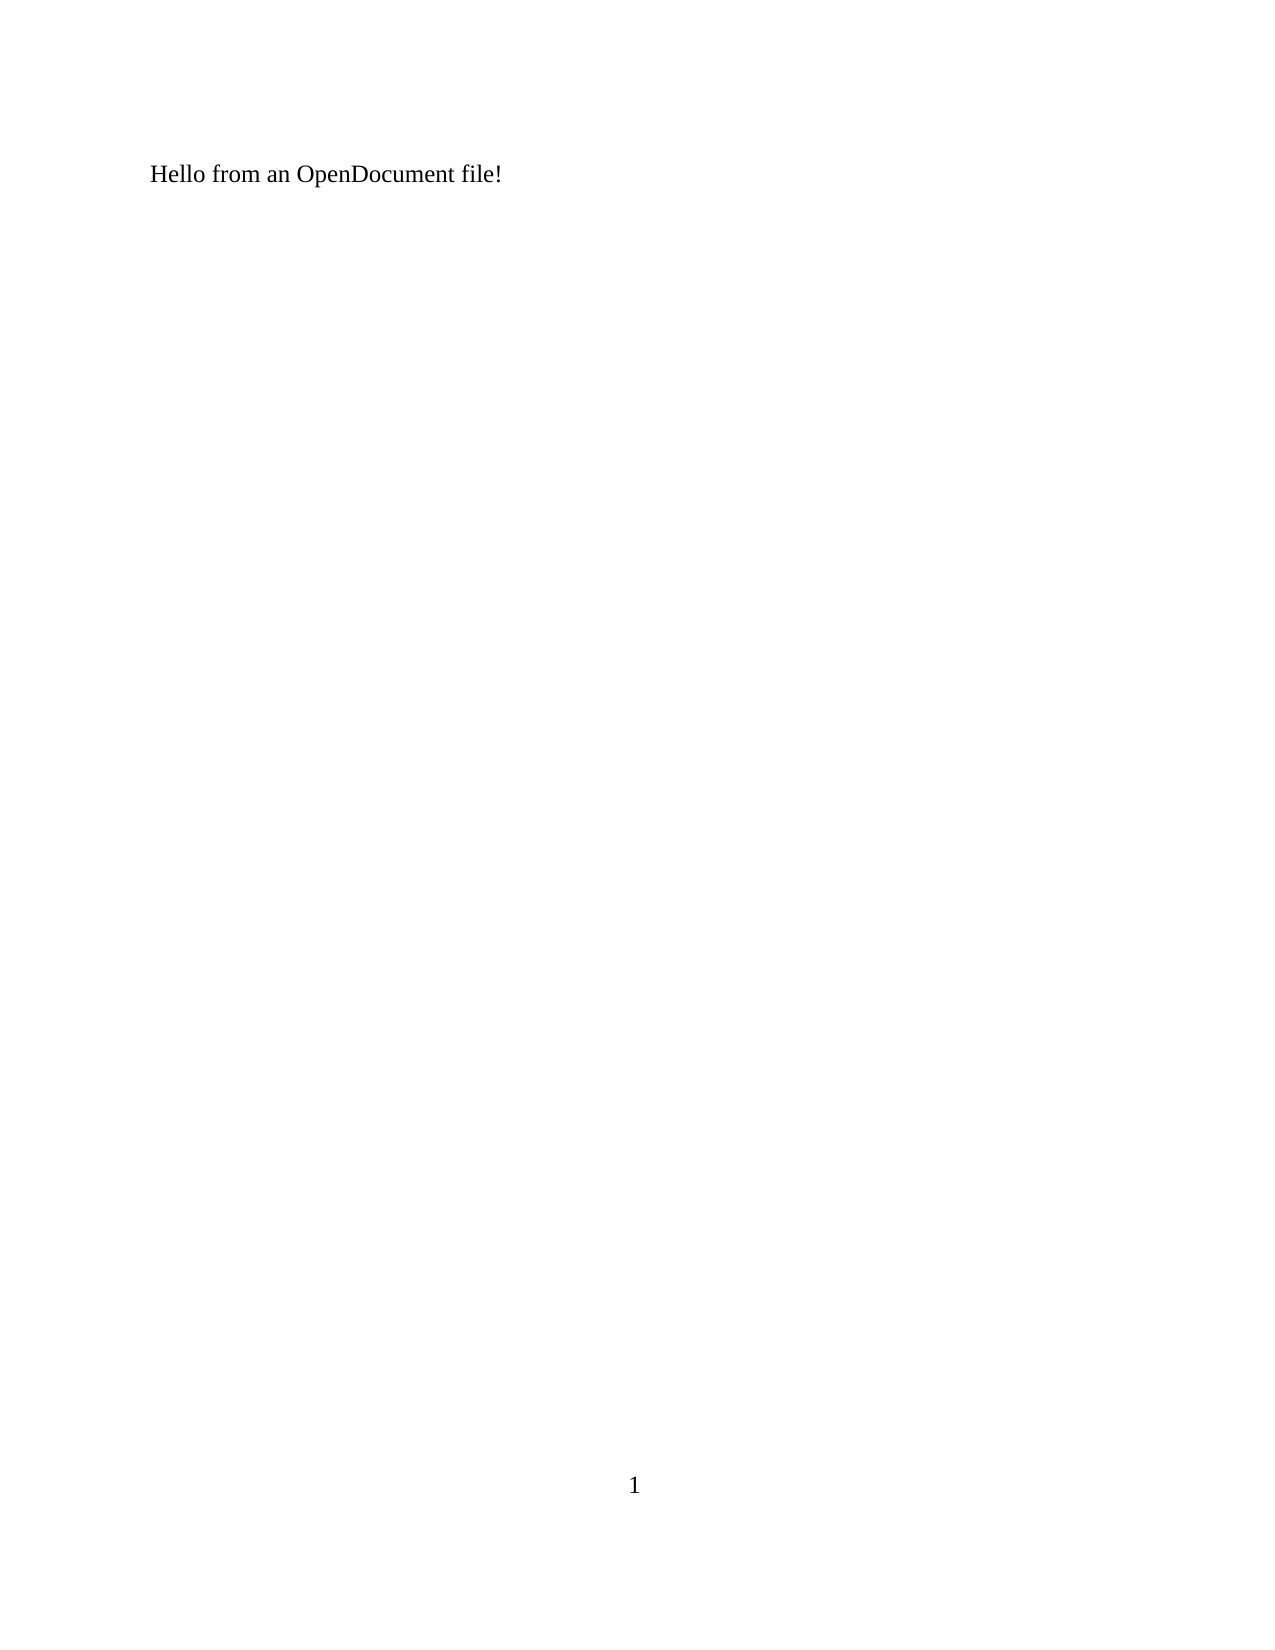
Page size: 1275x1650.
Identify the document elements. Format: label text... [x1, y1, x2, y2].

text Hello from an OpenDocument file! [150, 159, 1125, 188]
